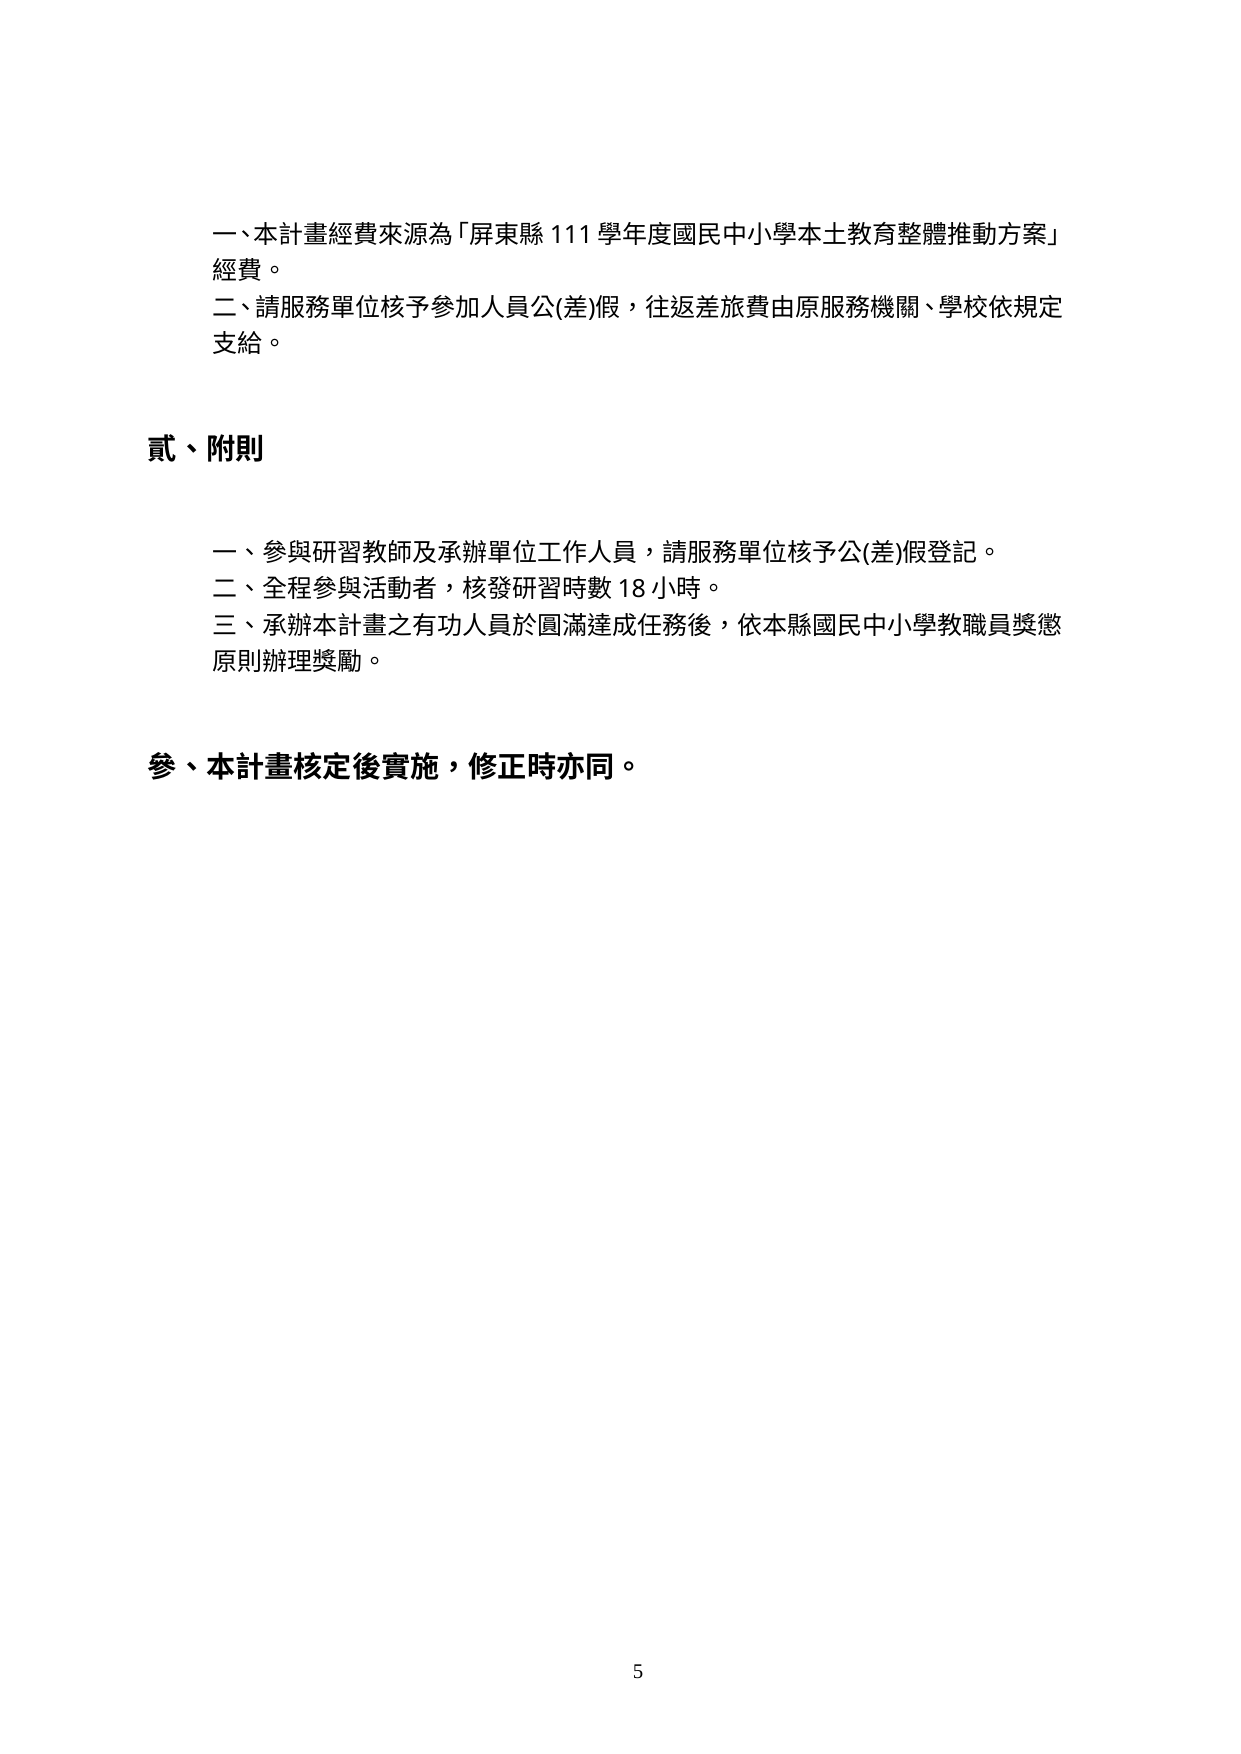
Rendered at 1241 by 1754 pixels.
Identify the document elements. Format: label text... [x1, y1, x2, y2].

list 附則 [148, 424, 1128, 468]
text 二、全程參與活動者，核發研習時數18小時。 [148, 569, 1128, 605]
text 一、本計畫經費來源為「屏東縣111學年度國民中小學本土教育整體推動方案」經費。 [148, 150, 1128, 287]
list 本計畫核定後實施，修正時亦同。 [148, 742, 1128, 786]
text 一、參與研習教師及承辦單位工作人員，請服務單位核予公(差)假登記。 [148, 468, 1128, 569]
text 二、請服務單位核予參加人員公(差)假，往返差旅費由原服務機關、學校依規定支給。 [148, 287, 1128, 424]
text 三、承辦本計畫之有功人員於圓滿達成任務後，依本縣國民中小學教職員獎懲原則辦理獎勵。 [148, 605, 1128, 742]
